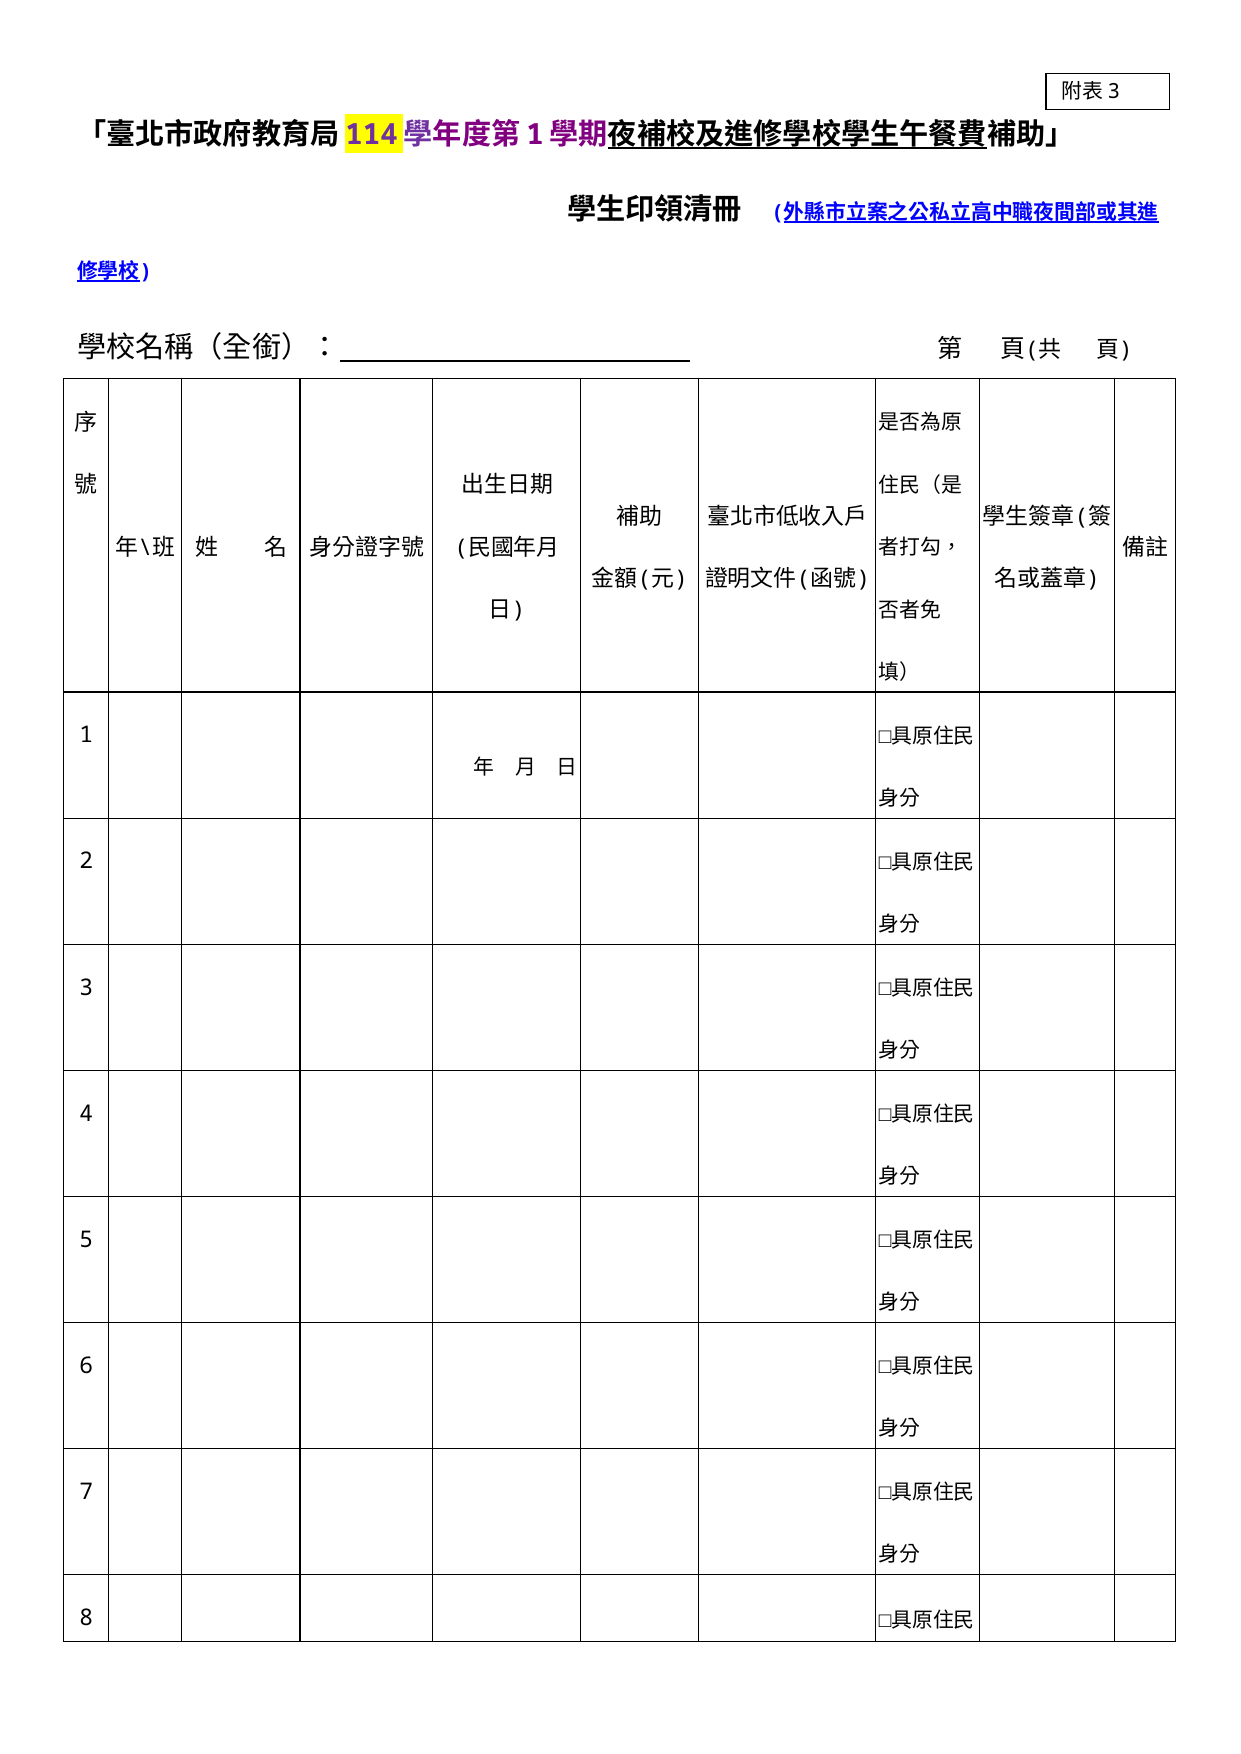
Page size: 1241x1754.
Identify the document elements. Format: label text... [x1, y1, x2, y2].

table_header 備註 [1115, 379, 1175, 691]
table_cell □具原住民 [876, 1575, 979, 1641]
table_cell [581, 1575, 698, 1641]
table_cell [581, 693, 698, 817]
table_header 年\班 [109, 379, 181, 691]
table_header 身分證字號 [301, 379, 432, 691]
table_cell [182, 693, 299, 817]
table_cell □具原住民身分 [876, 1197, 979, 1322]
table_cell [699, 819, 875, 943]
table_cell [109, 945, 181, 1069]
table_cell [1115, 819, 1175, 943]
table_cell [109, 819, 181, 943]
table_cell [182, 1197, 299, 1322]
table_cell [433, 1449, 580, 1574]
table_cell [433, 1071, 580, 1196]
table_cell [182, 1071, 299, 1196]
table_cell □具原住民身分 [876, 1071, 979, 1196]
table_cell [301, 819, 432, 943]
table_cell 6 [64, 1323, 108, 1448]
table_header 姓 名 [182, 379, 299, 691]
table_cell [980, 693, 1114, 817]
table_cell □具原住民身分 [876, 1449, 979, 1574]
table_cell [109, 1197, 181, 1322]
table_cell [699, 1071, 875, 1196]
table_cell [581, 1323, 698, 1448]
table_cell [980, 945, 1114, 1069]
table_cell 年 月 日 [433, 693, 580, 817]
table_cell [980, 819, 1114, 943]
table_cell [182, 1575, 299, 1641]
text 附表3 [1062, 82, 1153, 101]
table_cell [109, 1449, 181, 1574]
table_cell [301, 693, 432, 817]
table_header 是否為原住民（是者打勾，否者免填） [876, 379, 979, 691]
table_cell [699, 1323, 875, 1448]
text 「臺北市政府教育局114學年度第1學期夜補校及進修學校學生午餐費補助」 [77, 90, 1162, 153]
table_cell [433, 1197, 580, 1322]
table_cell [301, 1071, 432, 1196]
table_cell [581, 1071, 698, 1196]
table_cell [699, 693, 875, 817]
table_cell [433, 1575, 580, 1641]
table_cell [1115, 945, 1175, 1069]
table_cell □具原住民身分 [876, 945, 979, 1069]
table_cell [699, 945, 875, 1069]
table_cell [433, 1323, 580, 1448]
table_cell [301, 1575, 432, 1641]
table_cell □具原住民身分 [876, 819, 979, 943]
table_cell [980, 1197, 1114, 1322]
table_cell [581, 945, 698, 1069]
table_cell [1115, 1575, 1175, 1641]
table_header 學生簽章(簽名或蓋章) [980, 379, 1114, 691]
table_cell [1115, 693, 1175, 817]
table_header 補助 金額(元) [581, 379, 698, 691]
table_cell 7 [64, 1449, 108, 1574]
text 學校名稱（全銜）： 第 頁(共 頁) [77, 303, 1162, 365]
table_cell [109, 693, 181, 817]
table_cell [433, 945, 580, 1069]
table_cell [980, 1071, 1114, 1196]
table_cell [109, 1071, 181, 1196]
table_cell 1 [64, 693, 108, 817]
table_cell [980, 1575, 1114, 1641]
table_cell 3 [64, 945, 108, 1069]
table_cell [1115, 1449, 1175, 1574]
table_cell [980, 1323, 1114, 1448]
table_cell [182, 1323, 299, 1448]
table_cell 5 [64, 1197, 108, 1322]
table_cell [1115, 1323, 1175, 1448]
table_cell [109, 1323, 181, 1448]
table_cell [182, 1449, 299, 1574]
table_header 出生日期 (民國年月日) [433, 379, 580, 691]
table_cell [301, 1449, 432, 1574]
table_cell [980, 1449, 1114, 1574]
table_cell [182, 945, 299, 1069]
table_cell [301, 1323, 432, 1448]
table_cell [581, 1449, 698, 1574]
table_header 序 號 [64, 379, 108, 691]
text 學生印領清冊 (外縣市立案之公私立高中職夜間部或其進修學校) [77, 165, 1162, 290]
table_cell [699, 1197, 875, 1322]
table_cell □具原住民身分 [876, 1323, 979, 1448]
table_cell [581, 819, 698, 943]
table_cell 2 [64, 819, 108, 943]
table_cell 8 [64, 1575, 108, 1641]
table_cell 4 [64, 1071, 108, 1196]
table_cell [109, 1575, 181, 1641]
table_cell [581, 1197, 698, 1322]
table_cell [301, 1197, 432, 1322]
table_cell □具原住民身分 [876, 693, 979, 817]
table_cell [301, 945, 432, 1069]
text [1047, 74, 1169, 109]
table_cell [182, 819, 299, 943]
table_cell [1115, 1071, 1175, 1196]
table_cell [699, 1449, 875, 1574]
table_header 臺北市低收入戶證明文件(函號) [699, 379, 875, 691]
table_cell [699, 1575, 875, 1641]
table_cell [433, 819, 580, 943]
table_cell [1115, 1197, 1175, 1322]
